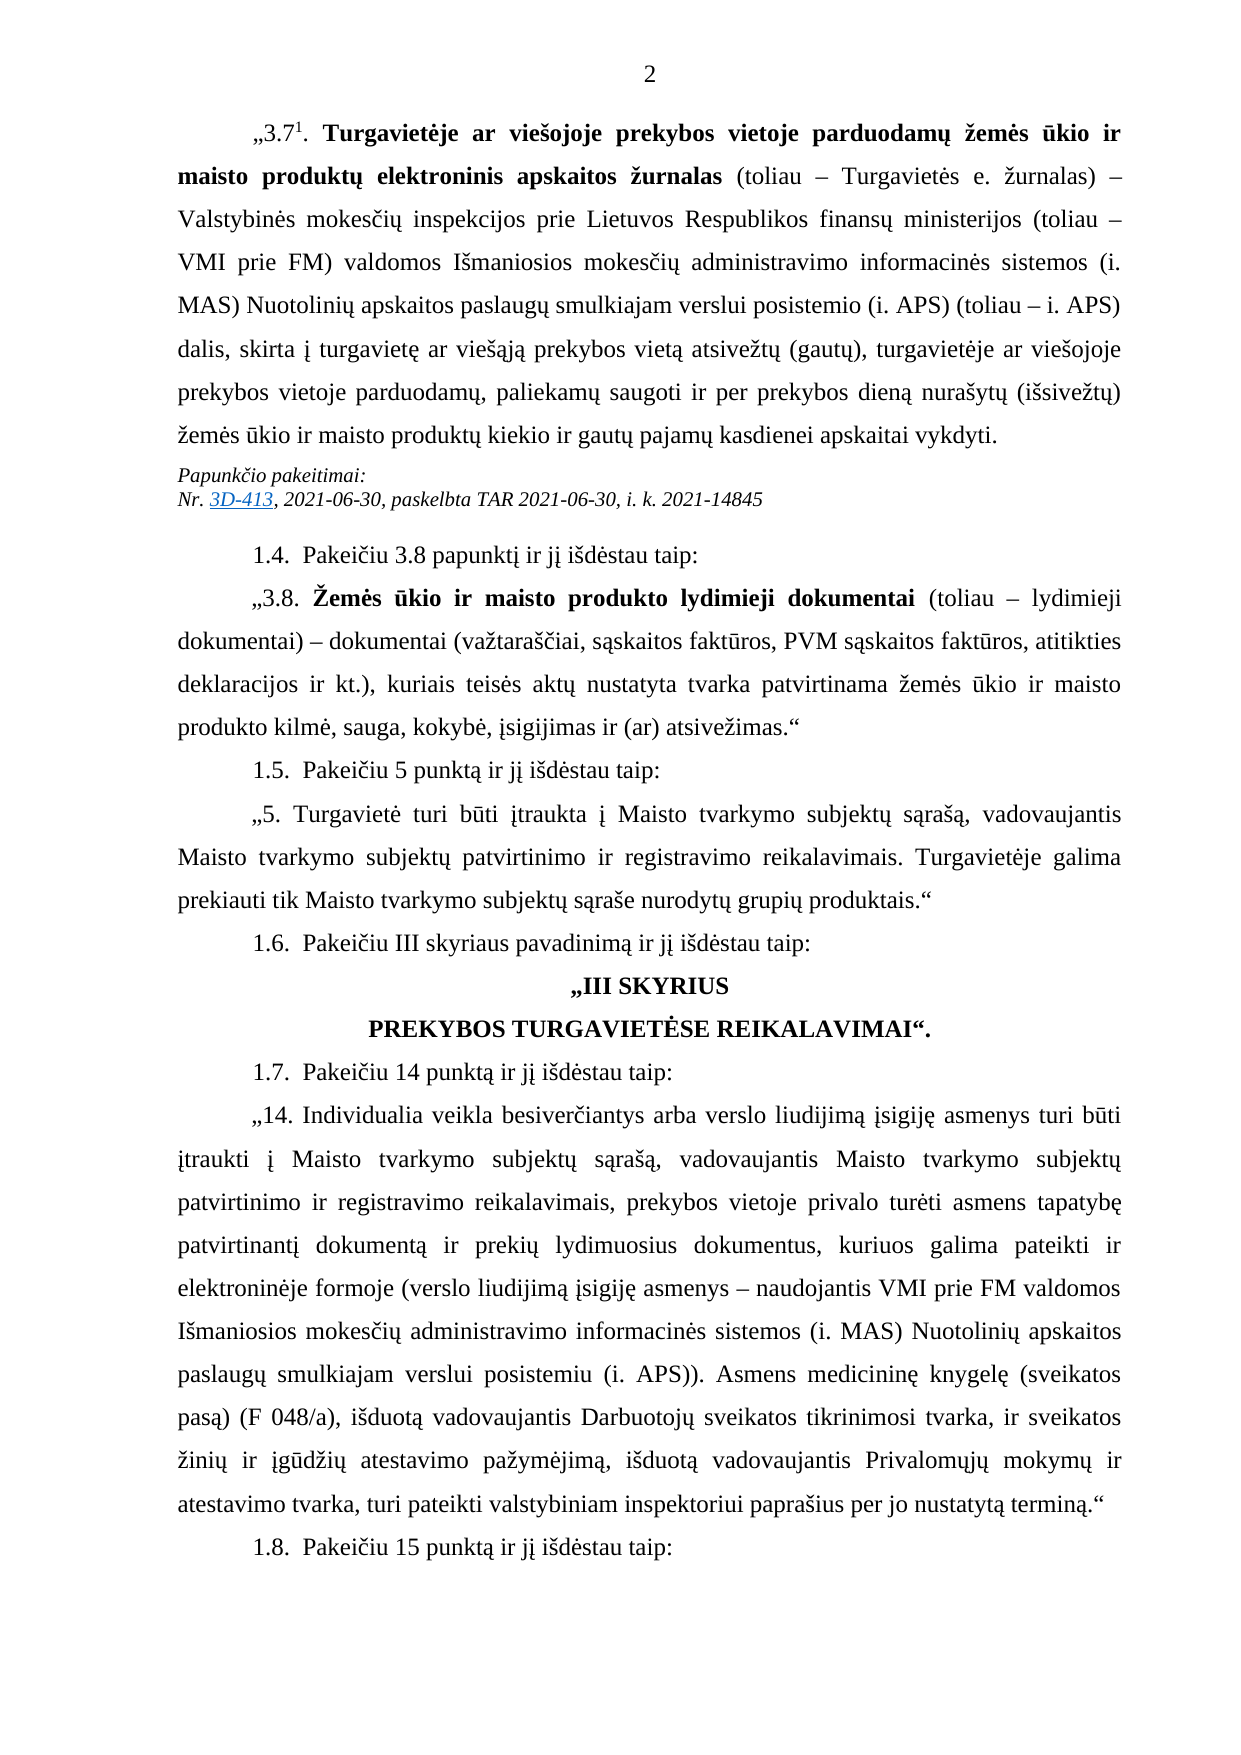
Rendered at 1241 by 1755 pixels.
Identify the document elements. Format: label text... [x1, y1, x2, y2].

text Nr. 3D-413, 2021-06-30, paskelbta TAR 2021-06-30, i. k. 2021-14845 [177, 487, 1122, 511]
text „III SKYRIUS [177, 971, 1122, 1000]
text 1.5. Pakeičiu 5 punktą ir jį išdėstau taip: [252, 756, 1122, 784]
text „14. Individualia veikla besiverčiantys arba verslo liudijimą įsigiję asmenys turi būti įtraukti į Maisto tvarkymo subjektų sąrašą, vadovaujantis Maisto tvarkymo subjektų patvirtinimo ir registravimo reikalavimais, prekybos vietoje privalo turėti asmens tapatybę patvirtinantį dokumentą ir prekių lydimuosius dokumentus, kuriuos galima pateikti ir elektroninėje formoje (verslo liudijimą įsigiję asmenys – naudojantis VMI prie FM valdomos Išmaniosios mokesčių administravimo informacinės sistemos (i. MAS) Nuotolinių apskaitos paslaugų smulkiajam verslui posistemiu (i. APS)). Asmens medicininę knygelę (sveikatos pasą) (F 048/a), išduotą vadovaujantis Darbuotojų sveikatos tikrinimosi tvarka, ir sveikatos žinių ir įgūdžių atestavimo pažymėjimą, išduotą vadovaujantis Privalomųjų mokymų ir atestavimo tvarka, turi pateikti valstybiniam inspektoriui paprašius per jo nustatytą terminą.“ [177, 1101, 1122, 1517]
text 1.8. Pakeičiu 15 punktą ir jį išdėstau taip: [252, 1532, 1122, 1561]
text PREKYBOS TURGAVIETĖSE REIKALAVIMAI“. [177, 1014, 1122, 1043]
text 1.4. Pakeičiu 3.8 papunktį ir jį išdėstau taip: [252, 540, 1122, 569]
text 1.7. Pakeičiu 14 punktą ir jį išdėstau taip: [252, 1057, 1122, 1086]
text 1.6. Pakeičiu III skyriaus pavadinimą ir jį išdėstau taip: [252, 928, 1122, 957]
text „3.71. Turgavietėje ar viešojoje prekybos vietoje parduodamų žemės ūkio ir maisto produktų elektroninis apskaitos žurnalas (toliau – Turgavietės e. žurnalas) – Valstybinės mokesčių inspekcijos prie Lietuvos Respublikos finansų ministerijos (toliau – VMI prie FM) valdomos Išmaniosios mokesčių administravimo informacinės sistemos (i. MAS) Nuotolinių apskaitos paslaugų smulkiajam verslui posistemio (i. APS) (toliau – i. APS) dalis, skirta į turgavietę ar viešąją prekybos vietą atsivežtų (gautų), turgavietėje ar viešojoje prekybos vietoje parduodamų, paliekamų saugoti ir per prekybos dieną nurašytų (išsivežtų) žemės ūkio ir maisto produktų kiekio ir gautų pajamų kasdienei apskaitai vykdyti. [177, 118, 1122, 449]
text „3.8. Žemės ūkio ir maisto produkto lydimieji dokumentai (toliau – lydimieji dokumentai) – dokumentai (važtaraščiai, sąskaitos faktūros, PVM sąskaitos faktūros, atitikties deklaracijos ir kt.), kuriais teisės aktų nustatyta tvarka patvirtinama žemės ūkio ir maisto produkto kilmė, sauga, kokybė, įsigijimas ir (ar) atsivežimas.“ [177, 583, 1122, 741]
text „5. Turgavietė turi būti įtraukta į Maisto tvarkymo subjektų sąrašą, vadovaujantis Maisto tvarkymo subjektų patvirtinimo ir registravimo reikalavimais. Turgavietėje galima prekiauti tik Maisto tvarkymo subjektų sąraše nurodytų grupių produktais.“ [177, 799, 1122, 914]
text Papunkčio pakeitimai: [177, 463, 1122, 487]
